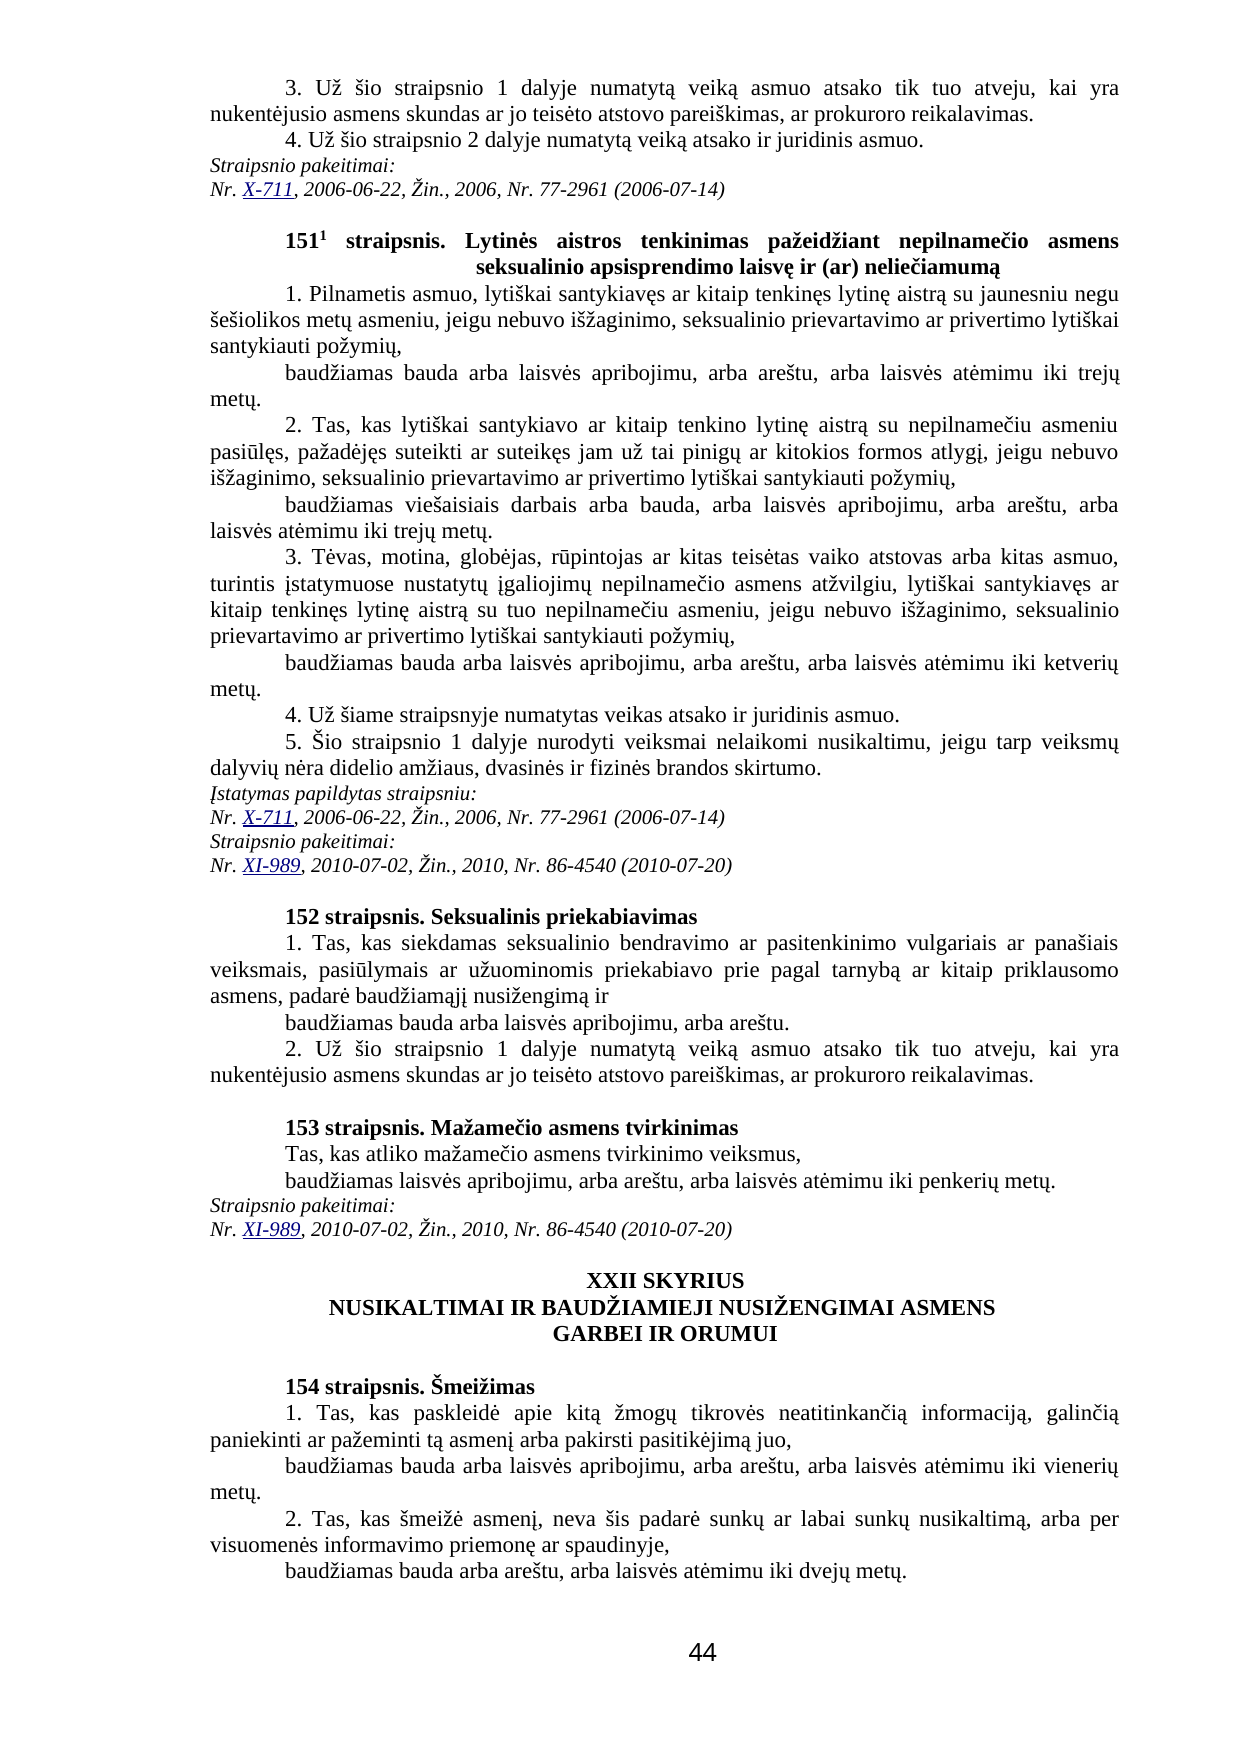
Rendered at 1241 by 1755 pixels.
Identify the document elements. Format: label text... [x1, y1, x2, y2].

text Nr. XI-989, 2010-07-02, Žin., 2010, Nr. 86-4540 (2010-07-20) [210, 1217, 1120, 1241]
text 4. Už šiame straipsnyje numatytas veikas atsako ir juridinis asmuo. [210, 701, 1120, 728]
text 153 straipsnis. Mažamečio asmens tvirkinimas [210, 1114, 1120, 1140]
text baudžiamas bauda arba laisvės apribojimu, arba areštu, arba laisvės atėmimu iki ketverių metų. [210, 649, 1120, 701]
text 3. Už šio straipsnio 1 dalyje numatytą veiką asmuo atsako tik tuo atveju, kai yra nukentėjusio asmens skundas ar jo teisėto atstovo pareiškimas, ar prokuroro reikalavimas. [210, 73, 1120, 126]
text 2. Tas, kas šmeižė asmenį, neva šis padarė sunkų ar labai sunkų nusikaltimą, arba per visuomenės informavimo priemonę ar spaudinyje, [210, 1505, 1120, 1557]
text Nr. X-711, 2006-06-22, Žin., 2006, Nr. 77-2961 (2006-07-14) [210, 177, 1120, 201]
text Straipsnio pakeitimai: [210, 153, 1120, 177]
text NUSIKALTIMAI IR BAUDŽIAMIEJI NUSIŽENGIMAI ASMENS [210, 1294, 1120, 1320]
text Nr. XI-989, 2010-07-02, Žin., 2010, Nr. 86-4540 (2010-07-20) [210, 853, 1120, 877]
text Straipsnio pakeitimai: [210, 829, 1120, 853]
text baudžiamas bauda arba laisvės apribojimu, arba areštu. [210, 1008, 1120, 1035]
text XXII SKYRIUS [210, 1267, 1120, 1294]
text baudžiamas bauda arba laisvės apribojimu, arba areštu, arba laisvės atėmimu iki trejų metų. [210, 359, 1120, 412]
text baudžiamas laisvės apribojimu, arba areštu, arba laisvės atėmimu iki penkerių metų. [210, 1167, 1120, 1193]
text baudžiamas bauda arba areštu, arba laisvės atėmimu iki dvejų metų. [210, 1557, 1120, 1584]
text 1. Pilnametis asmuo, lytiškai santykiavęs ar kitaip tenkinęs lytinę aistrą su jaunesniu negu šešiolikos metų asmeniu, jeigu nebuvo išžaginimo, seksualinio prievartavimo ar privertimo lytiškai santykiauti požymių, [210, 280, 1120, 359]
text Straipsnio pakeitimai: [210, 1193, 1120, 1217]
text baudžiamas bauda arba laisvės apribojimu, arba areštu, arba laisvės atėmimu iki vienerių metų. [210, 1452, 1120, 1505]
text 152 straipsnis. Seksualinis priekabiavimas [210, 903, 1120, 929]
text 3. Tėvas, motina, globėjas, rūpintojas ar kitas teisėtas vaiko atstovas arba kitas asmuo, turintis įstatymuose nustatytų įgaliojimų nepilnamečio asmens atžvilgiu, lytiškai santykiavęs ar kitaip tenkinęs lytinę aistrą su tuo nepilnamečiu asmeniu, jeigu nebuvo išžaginimo, seksualinio prievartavimo ar privertimo lytiškai santykiauti požymių, [210, 543, 1120, 649]
text 2. Tas, kas lytiškai santykiavo ar kitaip tenkino lytinę aistrą su nepilnamečiu asmeniu pasiūlęs, pažadėjęs suteikti ar suteikęs jam už tai pinigų ar kitokios formos atlygį, jeigu nebuvo išžaginimo, seksualinio prievartavimo ar privertimo lytiškai santykiauti požymių, [210, 412, 1120, 491]
text 2. Už šio straipsnio 1 dalyje numatytą veiką asmuo atsako tik tuo atveju, kai yra nukentėjusio asmens skundas ar jo teisėto atstovo pareiškimas, ar prokuroro reikalavimas. [210, 1035, 1120, 1088]
text 1. Tas, kas siekdamas seksualinio bendravimo ar pasitenkinimo vulgariais ar panašiais veiksmais, pasiūlymais ar užuominomis priekabiavo prie pagal tarnybą ar kitaip priklausomo asmens, padarė baudžiamąjį nusižengimą ir [210, 929, 1120, 1008]
text 4. Už šio straipsnio 2 dalyje numatytą veiką atsako ir juridinis asmuo. [210, 126, 1120, 153]
text 1511 straipsnis. Lytinės aistros tenkinimas pažeidžiant nepilnamečio asmens seksualinio apsisprendimo laisvę ir (ar) neliečiamumą [285, 227, 1120, 280]
text baudžiamas viešaisiais darbais arba bauda, arba laisvės apribojimu, arba areštu, arba laisvės atėmimu iki trejų metų. [210, 491, 1120, 543]
text 154 straipsnis. Šmeižimas [210, 1373, 1120, 1399]
text Įstatymas papildytas straipsniu: [210, 781, 1120, 804]
text 1. Tas, kas paskleidė apie kitą žmogų tikrovės neatitinkančią informaciją, galinčią paniekinti ar pažeminti tą asmenį arba pakirsti pasitikėjimą juo, [210, 1399, 1120, 1452]
text Nr. X-711, 2006-06-22, Žin., 2006, Nr. 77-2961 (2006-07-14) [210, 804, 1120, 829]
text GARBEI IR ORUMUI [210, 1320, 1120, 1347]
text Tas, kas atliko mažamečio asmens tvirkinimo veiksmus, [210, 1140, 1120, 1167]
text 5. Šio straipsnio 1 dalyje nurodyti veiksmai nelaikomi nusikaltimu, jeigu tarp veiksmų dalyvių nėra didelio amžiaus, dvasinės ir fizinės brandos skirtumo. [210, 728, 1120, 781]
